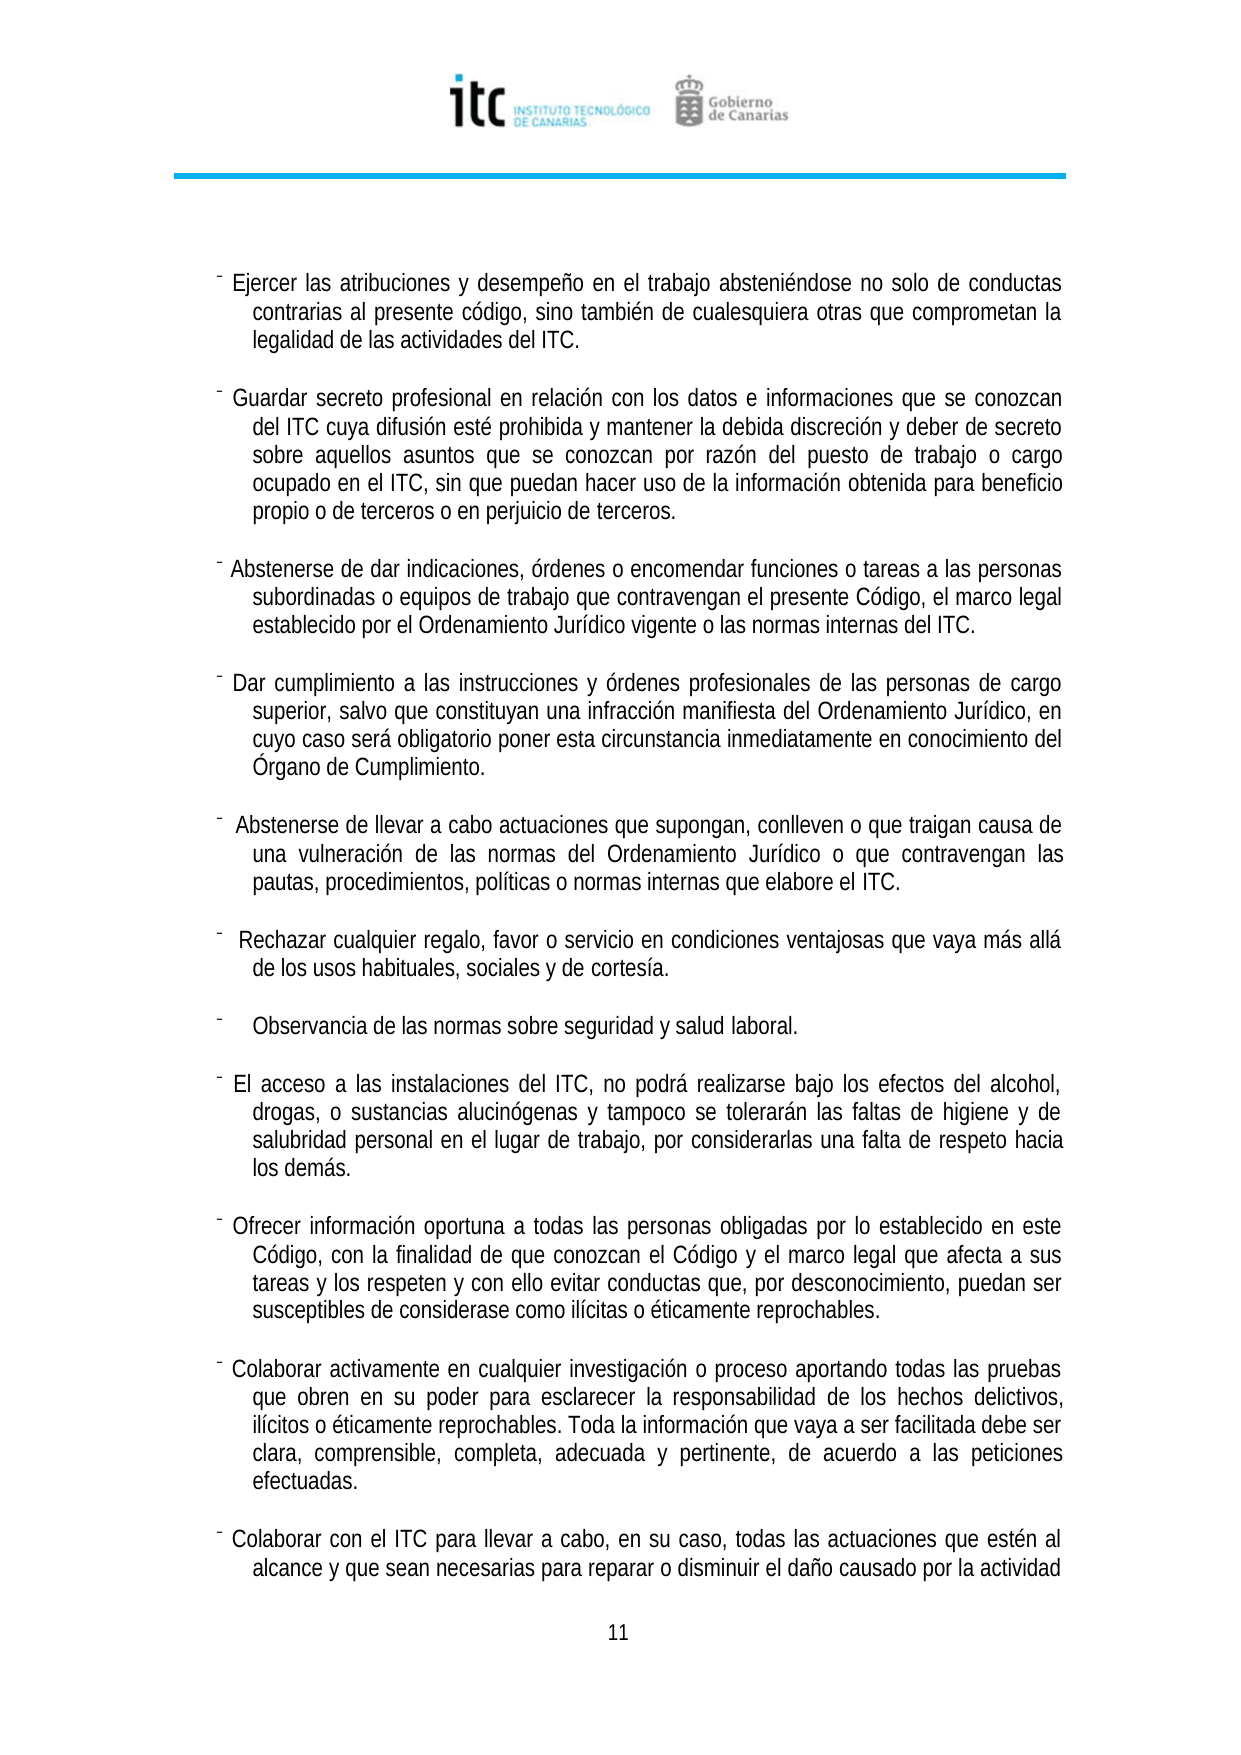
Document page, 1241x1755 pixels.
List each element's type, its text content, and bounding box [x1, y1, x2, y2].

text ⁻ Ejercer las atribuciones y desempeño en el trabajo absteniéndose no solo de conductas contrarias al presente código, sino también de cualesquiera otras que comprometan la legalidad de las actividades del ITC. [215, 268, 1064, 353]
text ⁻ Colaborar activamente en cualquier investigación o proceso aportando todas las pruebas que obren en su poder para esclarecer la responsabilidad de los hechos delictivos, ilícitos o éticamente reprochables. Toda la información que vaya a ser facilitada debe ser clara, comprensible, completa, adecuada y pertinente, de acuerdo a las peticiones efectuadas. [215, 1353, 1064, 1494]
text ⁻ Rechazar cualquier regalo, favor o servicio en condiciones ventajosas que vaya más allá de los usos habituales, sociales y de cortesía. [215, 925, 1064, 981]
text ⁻ Dar cumplimiento a las instrucciones y órdenes profesionales de las personas de cargo superior, salvo que constituyan una infracción manifiesta del Ordenamiento Jurídico, en cuyo caso será obligatorio poner esta circunstancia inmediatamente en conocimiento del Órgano de Cumplimiento. [215, 668, 1064, 781]
text ⁻ El acceso a las instalaciones del ITC, no podrá realizarse bajo los efectos del alcohol, drogas, o sustancias alucinógenas y tampoco se tolerarán las faltas de higiene y de salubridad personal en el lugar de trabajo, por considerarlas una falta de respeto hacia los demás. [215, 1068, 1064, 1181]
text ⁻ Ofrecer información oportuna a todas las personas obligadas por lo establecido en este Código, con la finalidad de que conozcan el Código y el marco legal que afecta a sus tareas y los respeten y con ello evitar conductas que, por desconocimiento, puedan ser susceptibles de considerase como ilícitas o éticamente reprochables. [215, 1211, 1064, 1324]
text ⁻ Abstenerse de llevar a cabo actuaciones que supongan, conlleven o que traigan causa de una vulneración de las normas del Ordenamiento Jurídico o que contravengan las pautas, procedimientos, políticas o normas internas que elabore el ITC. [215, 810, 1064, 895]
text ⁻ Colaborar con el ITC para llevar a cabo, en su caso, todas las actuaciones que estén al alcance y que sean necesarias para reparar o disminuir el daño causado por la actividad [215, 1524, 1064, 1581]
text ⁻ Observancia de las normas sobre seguridad y salud laboral. [215, 1010, 1078, 1041]
text ⁻ Abstenerse de dar indicaciones, órdenes o encomendar funciones o tareas a las personas subordinadas o equipos de trabajo que contravengan el presente Código, el marco legal establecido por el Ordenamiento Jurídico vigente o las normas internas del ITC. [215, 553, 1064, 639]
text ⁻ Guardar secreto profesional en relación con los datos e informaciones que se conozcan del ITC cuya difusión esté prohibida y mantener la debida discreción y deber de secreto sobre aquellos asuntos que se conozcan por razón del puesto de trabajo o cargo ocupado en el ITC, sin que puedan hacer uso de la información obtenida para beneficio propio o de terceros o en perjuicio de terceros. [215, 382, 1064, 524]
